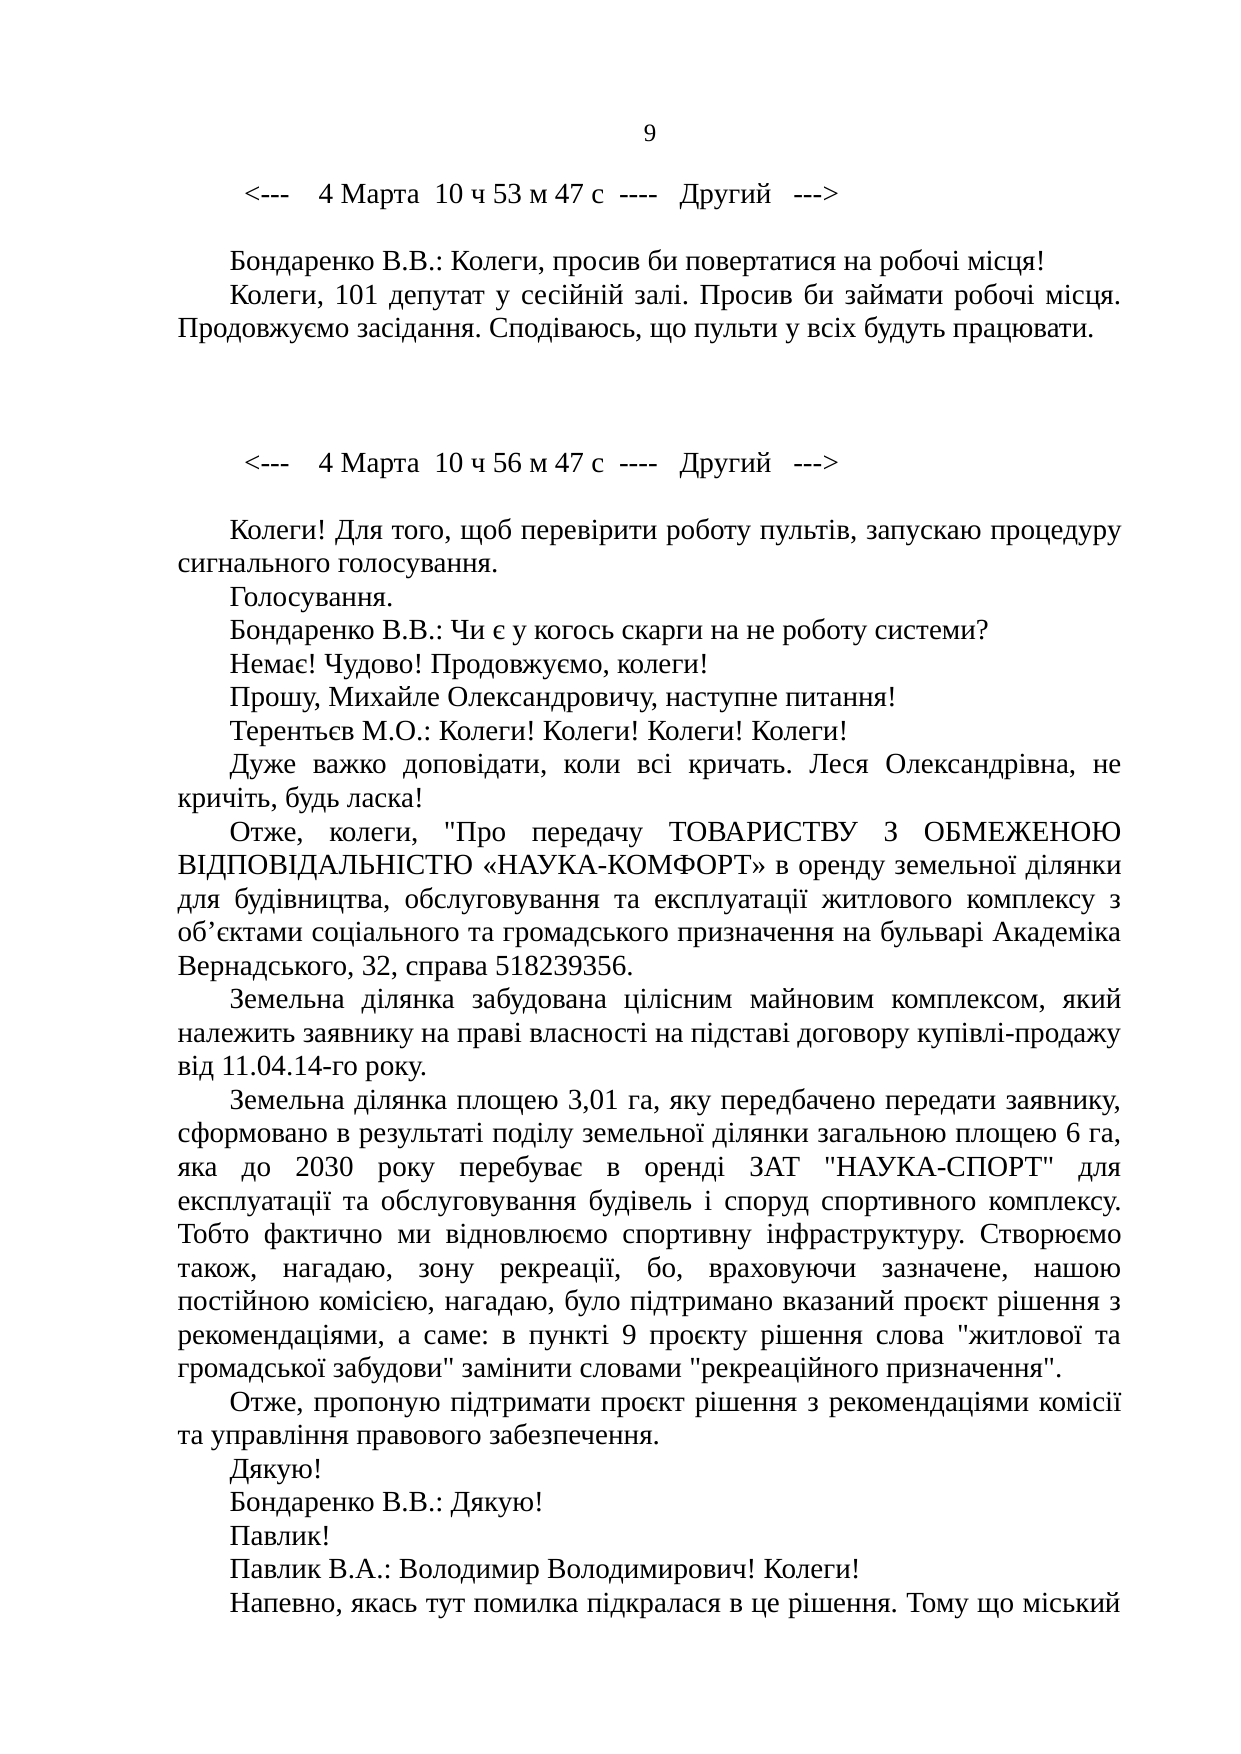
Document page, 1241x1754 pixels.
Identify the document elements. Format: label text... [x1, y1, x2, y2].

text Бондаренко В.В.: Чи є у когось скарги на не роботу системи? [177, 612, 1122, 646]
text Немає! Чудово! Продовжуємо, колеги! [177, 646, 1122, 679]
text Дякую! [177, 1451, 1122, 1484]
text Напевно, якась тут помилка підкралася в це рішення. Тому що міський [177, 1585, 1122, 1619]
text Бондаренко В.В.: Дякую! [177, 1484, 1122, 1518]
text Земельна ділянка площею 3,01 га, яку передбачено передати заявнику, сформовано в результаті поділу земельної ділянки загальною площею 6 га, яка до 2030 року перебуває в оренді ЗАТ "НАУКА-СПОРТ" для експлуатації та обслуговування будівель і споруд спортивного комплексу. Тобто фактично ми відновлюємо спортивну інфраструктуру. Створюємо також, нагадаю, зону рекреації, бо, враховуючи зазначене, нашою постійною комісією, нагадаю, було підтримано вказаний проєкт рішення з рекомендаціями, а саме: в пункті 9 проєкту рішення слова "житлової та громадської забудови" замінити словами "рекреаційного призначення". [177, 1082, 1122, 1384]
text <--- 4 Марта 10 ч 53 м 47 с ---- Другий ---> [177, 176, 1122, 210]
text Прошу, Михайле Олександровичу, наступне питання! [177, 679, 1122, 713]
text <--- 4 Марта 10 ч 56 м 47 с ---- Другий ---> [177, 445, 1122, 478]
text Колеги! Для того, щоб перевірити роботу пультів, запускаю процедуру сигнального голосування. [177, 512, 1122, 579]
text Бондаренко В.В.: Колеги, просив би повертатися на робочі місця! [177, 243, 1122, 277]
text Колеги, 101 депутат у сесійній залі. Просив би займати робочі місця. Продовжуємо засідання. Сподіваюсь, що пульти у всіх будуть працювати. [177, 277, 1122, 344]
text Павлик В.А.: Володимир Володимирович! Колеги! [177, 1552, 1122, 1585]
text Павлик! [177, 1518, 1122, 1552]
text Голосування. [177, 579, 1122, 612]
text Земельна ділянка забудована цілісним майновим комплексом, який належить заявнику на праві власності на підставі договору купівлі-продажу від 11.04.14-го року. [177, 981, 1122, 1082]
text Отже, колеги, "Про передачу ТОВАРИСТВУ З ОБМЕЖЕНОЮ ВІДПОВІДАЛЬНІСТЮ «НАУКА-КОМФОРТ» в оренду земельної ділянки для будівництва, обслуговування та експлуатації житлового комплексу з об’єктами соціального та громадського призначення на бульварі Академіка Вернадського, 32, справа 518239356. [177, 814, 1122, 981]
text Терентьєв М.О.: Колеги! Колеги! Колеги! Колеги! [177, 713, 1122, 747]
text Дуже важко доповідати, коли всі кричать. Леся Олександрівна, не кричіть, будь ласка! [177, 747, 1122, 814]
text Отже, пропоную підтримати проєкт рішення з рекомендаціями комісії та управління правового забезпечення. [177, 1384, 1122, 1451]
